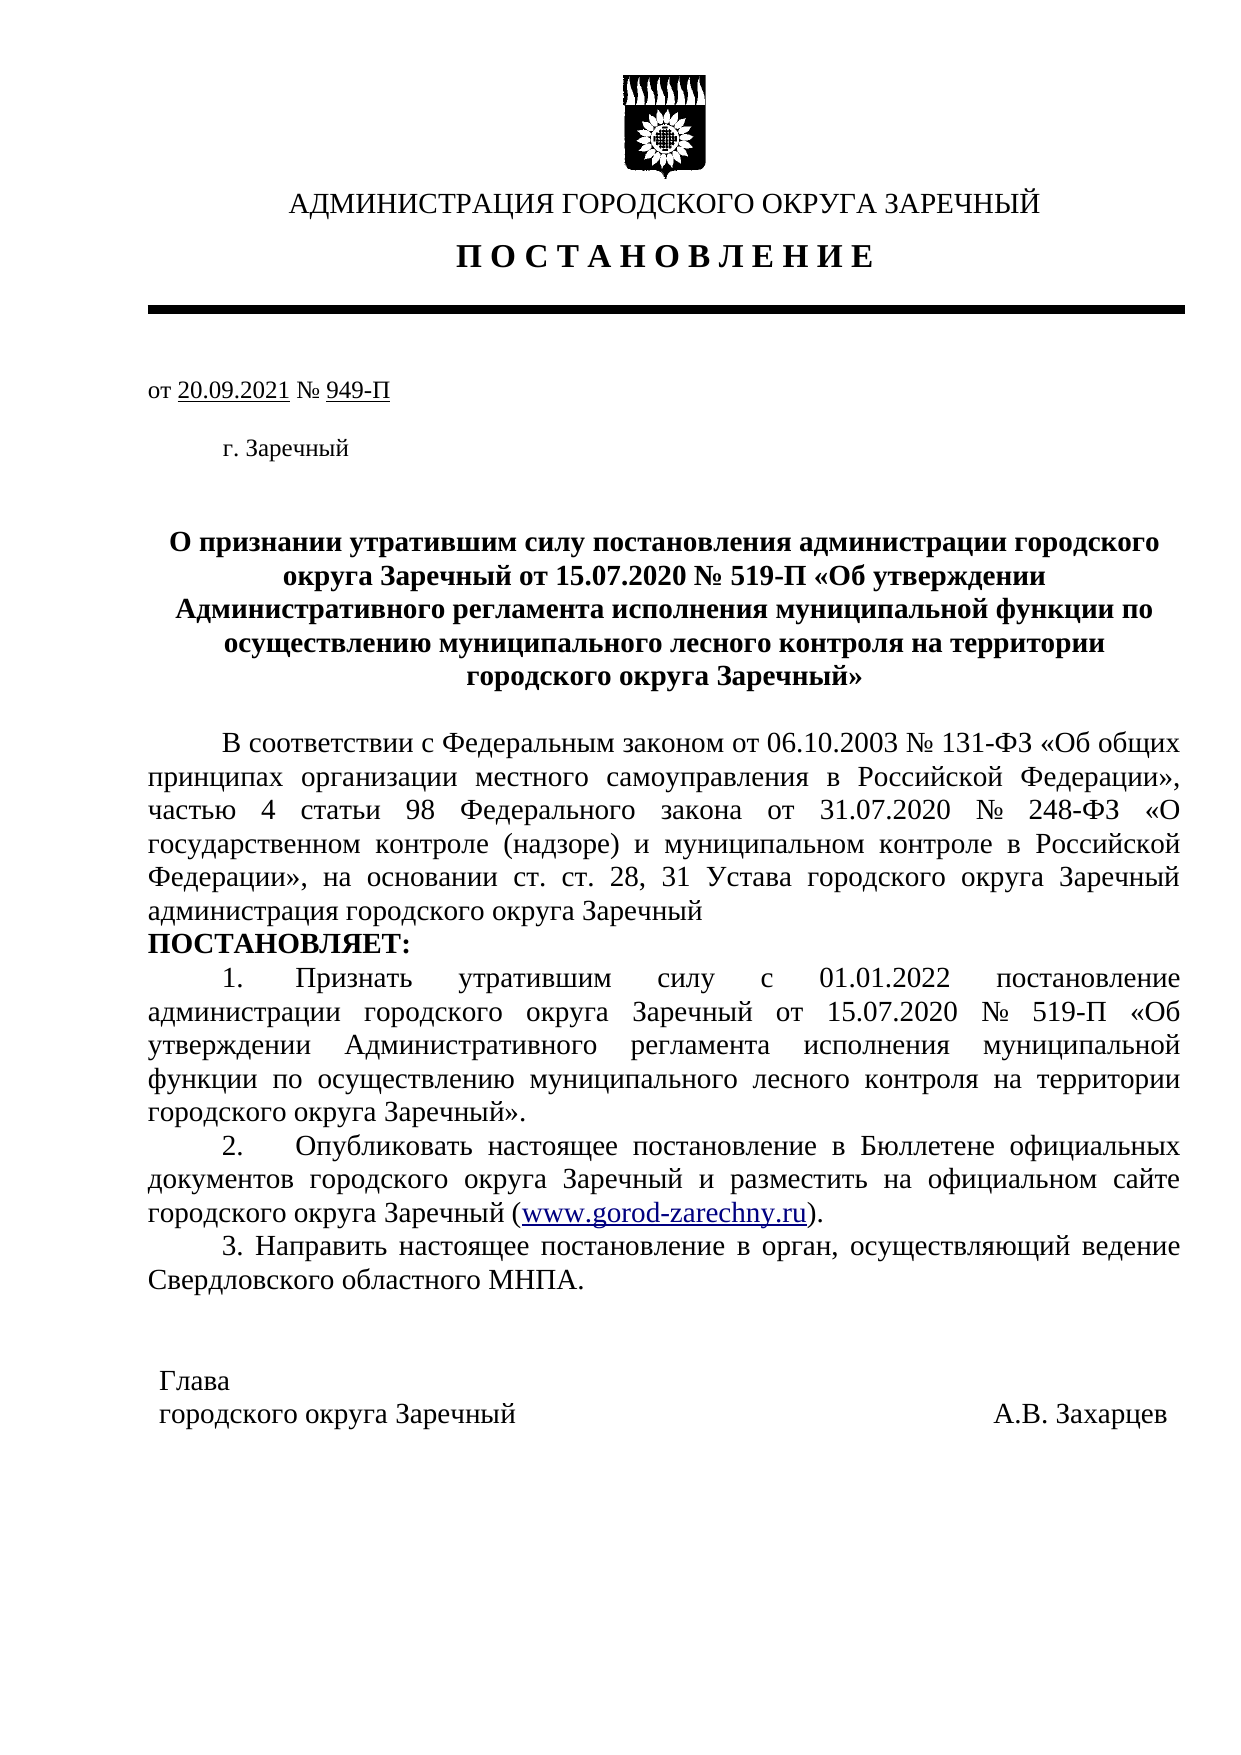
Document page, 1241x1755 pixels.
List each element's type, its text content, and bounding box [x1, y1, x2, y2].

text п о с т а н о в л е н и е [148, 237, 1181, 275]
table_header А.В. Захарцев [851, 1363, 1181, 1463]
text 1. Признать утратившим силу с 01.01.2022 постановление администрации городского округа Заречный от 15.07.2020 № 519-П «Об утверждении Административного регламента исполнения муниципальной функции по осуществлению муниципального лесного контроля на территории городского округа Заречный». [148, 960, 1181, 1128]
table_cell [600, 1463, 851, 1497]
table_header Глава городского округа Заречный [148, 1363, 599, 1463]
text 3. Направить настоящее постановление в орган, осуществляющий ведение Свердловского областного МНПА. [148, 1228, 1181, 1296]
table_cell [851, 1463, 1181, 1497]
table_header [600, 1363, 851, 1463]
text 2. Опубликовать настоящее постановление в Бюллетене официальных документов городского округа Заречный и разместить на официальном сайте городского округа Заречный (www.gorod-zarechny.ru). [148, 1128, 1181, 1228]
text АДМИНИСТРАЦИЯ ГОРОДСКОГО ОКРУГА ЗАРЕЧНЫЙ [148, 186, 1181, 220]
table_cell [148, 1463, 599, 1497]
text О признании утратившим силу постановления администрации городского округа Заречный от 15.07.2020 № 519-П «Об утверждении Административного регламента исполнения муниципальной функции по осуществлению муниципального лесного контроля на территории городского округа Заречный» [148, 524, 1181, 692]
text от 20.09.2021 № 949-П [148, 376, 1181, 404]
text г. Заречный [148, 433, 576, 462]
text В соответствии с Федеральным законом от 06.10.2003 № 131-ФЗ «Об общих принципах организации местного самоуправления в Российской Федерации», частью 4 статьи 98 Федерального закона от 31.07.2020 № 248-ФЗ «О государственном контроле (надзоре) и муниципальном контроле в Российской Федерации», на основании ст. ст. 28, 31 Устава городского округа Заречный администрация городского округа Заречный [148, 725, 1181, 927]
text ПОСТАНОВЛЯЕТ: [148, 927, 1181, 960]
